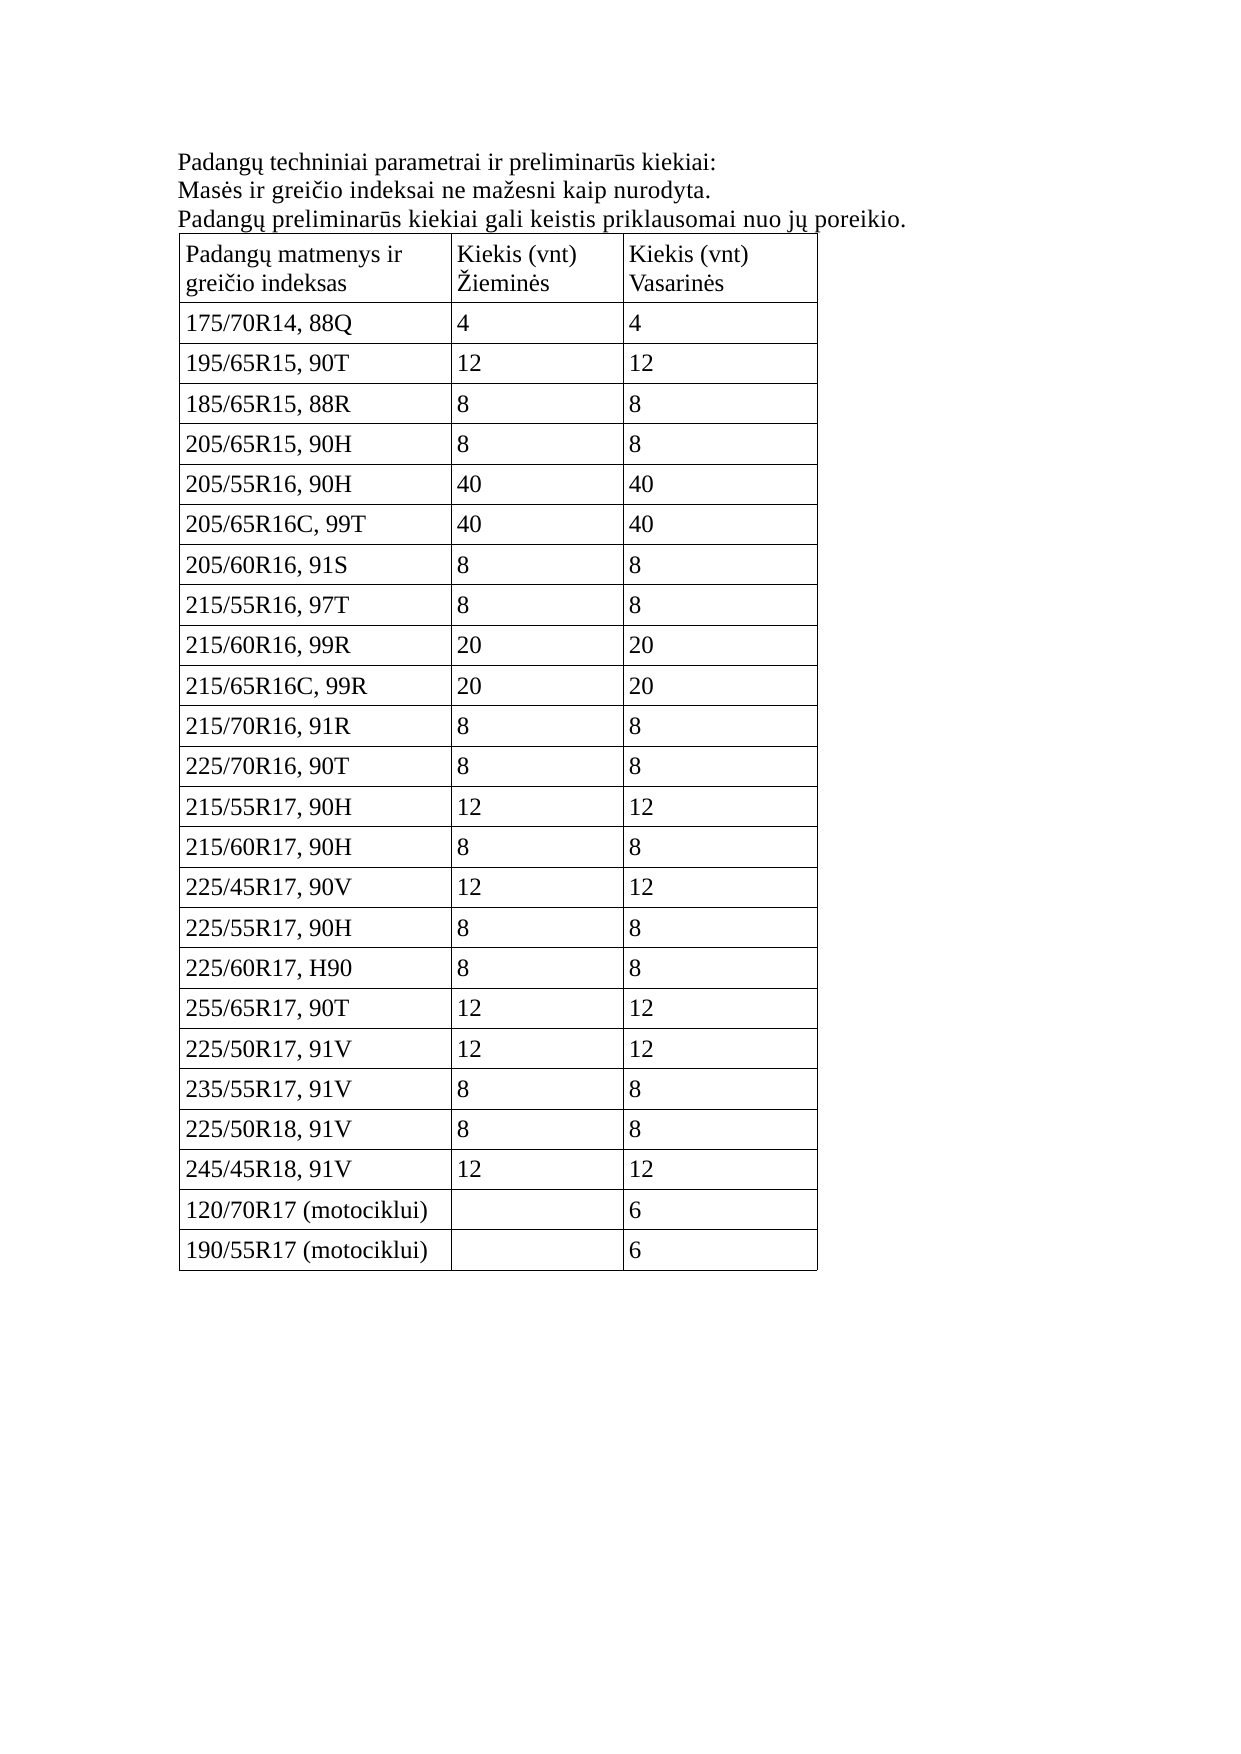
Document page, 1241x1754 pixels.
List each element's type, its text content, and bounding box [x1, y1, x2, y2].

table_cell 235/55R17, 91V [180, 1069, 451, 1108]
table_cell 205/60R16, 91S [180, 545, 451, 584]
table_cell 8 [624, 585, 817, 625]
table_cell 20 [624, 626, 817, 665]
table_cell 8 [624, 1110, 817, 1149]
table_cell 20 [452, 666, 623, 705]
table_header Kiekis (vnt) Vasarinės [624, 234, 817, 302]
table_cell 215/60R17, 90H [180, 827, 451, 867]
table_cell 12 [624, 868, 817, 907]
table_cell 8 [624, 1069, 817, 1108]
table_cell 8 [624, 908, 817, 947]
table_cell 8 [452, 948, 623, 987]
table_cell 12 [452, 1150, 623, 1189]
table_cell 12 [624, 1150, 817, 1189]
table_cell 8 [624, 747, 817, 786]
table_cell 40 [624, 505, 817, 544]
table_cell 225/70R16, 90T [180, 747, 451, 786]
table_cell 12 [452, 787, 623, 826]
table_cell 4 [624, 303, 817, 342]
table_cell 8 [624, 706, 817, 746]
table_cell 225/60R17, H90 [180, 948, 451, 987]
table_cell 40 [452, 465, 623, 504]
table_cell 185/65R15, 88R [180, 384, 451, 423]
table_cell 225/50R17, 91V [180, 1029, 451, 1068]
table_cell 12 [624, 344, 817, 383]
table_cell 20 [452, 626, 623, 665]
table_cell 12 [452, 989, 623, 1028]
table_cell 205/55R16, 90H [180, 465, 451, 504]
table_cell 8 [624, 424, 817, 463]
table_cell 12 [452, 344, 623, 383]
table_cell 8 [452, 424, 623, 463]
table_cell 190/55R17 (motociklui) [180, 1230, 451, 1270]
table_header Kiekis (vnt) Žieminės [452, 234, 623, 302]
table_cell [452, 1190, 623, 1229]
table_cell 8 [624, 827, 817, 867]
table_cell 195/65R15, 90T [180, 344, 451, 383]
table_cell 215/55R16, 97T [180, 585, 451, 625]
table_cell 12 [624, 989, 817, 1028]
table_cell 205/65R16C, 99T [180, 505, 451, 544]
table_cell 8 [624, 948, 817, 987]
subtitle Padangų techniniai parametrai ir preliminarūs kiekiai: [177, 147, 1222, 176]
table_cell 120/70R17 (motociklui) [180, 1190, 451, 1229]
table_cell 8 [452, 1110, 623, 1149]
table_cell 12 [624, 787, 817, 826]
table_cell 8 [452, 706, 623, 746]
table_cell 205/65R15, 90H [180, 424, 451, 463]
table_cell 40 [624, 465, 817, 504]
table_cell 215/70R16, 91R [180, 706, 451, 746]
table_cell 12 [452, 1029, 623, 1068]
table_cell 215/60R16, 99R [180, 626, 451, 665]
table_cell 8 [452, 384, 623, 423]
table_cell 8 [624, 545, 817, 584]
table_cell 8 [452, 545, 623, 584]
table_cell 175/70R14, 88Q [180, 303, 451, 342]
text Masės ir greičio indeksai ne mažesni kaip nurodyta. [177, 176, 1181, 204]
table_cell 4 [452, 303, 623, 342]
table_cell 6 [624, 1230, 817, 1270]
table_cell 215/55R17, 90H [180, 787, 451, 826]
table_cell 8 [452, 585, 623, 625]
table_cell 225/50R18, 91V [180, 1110, 451, 1149]
table_cell 215/65R16C, 99R [180, 666, 451, 705]
table_cell 225/45R17, 90V [180, 868, 451, 907]
table_cell 8 [452, 827, 623, 867]
table_cell 245/45R18, 91V [180, 1150, 451, 1189]
table_cell 8 [452, 747, 623, 786]
table_cell 40 [452, 505, 623, 544]
table_cell 12 [452, 868, 623, 907]
table_cell 8 [452, 1069, 623, 1108]
table_cell 8 [452, 908, 623, 947]
table_header Padangų matmenys ir greičio indeksas [180, 234, 451, 302]
table_cell 255/65R17, 90T [180, 989, 451, 1028]
table_cell 12 [624, 1029, 817, 1068]
text Padangų preliminarūs kiekiai gali keistis priklausomai nuo jų poreikio. [177, 204, 1181, 233]
table_cell 6 [624, 1190, 817, 1229]
table_cell 225/55R17, 90H [180, 908, 451, 947]
table_cell [452, 1230, 623, 1270]
table_cell 20 [624, 666, 817, 705]
table_cell 8 [624, 384, 817, 423]
